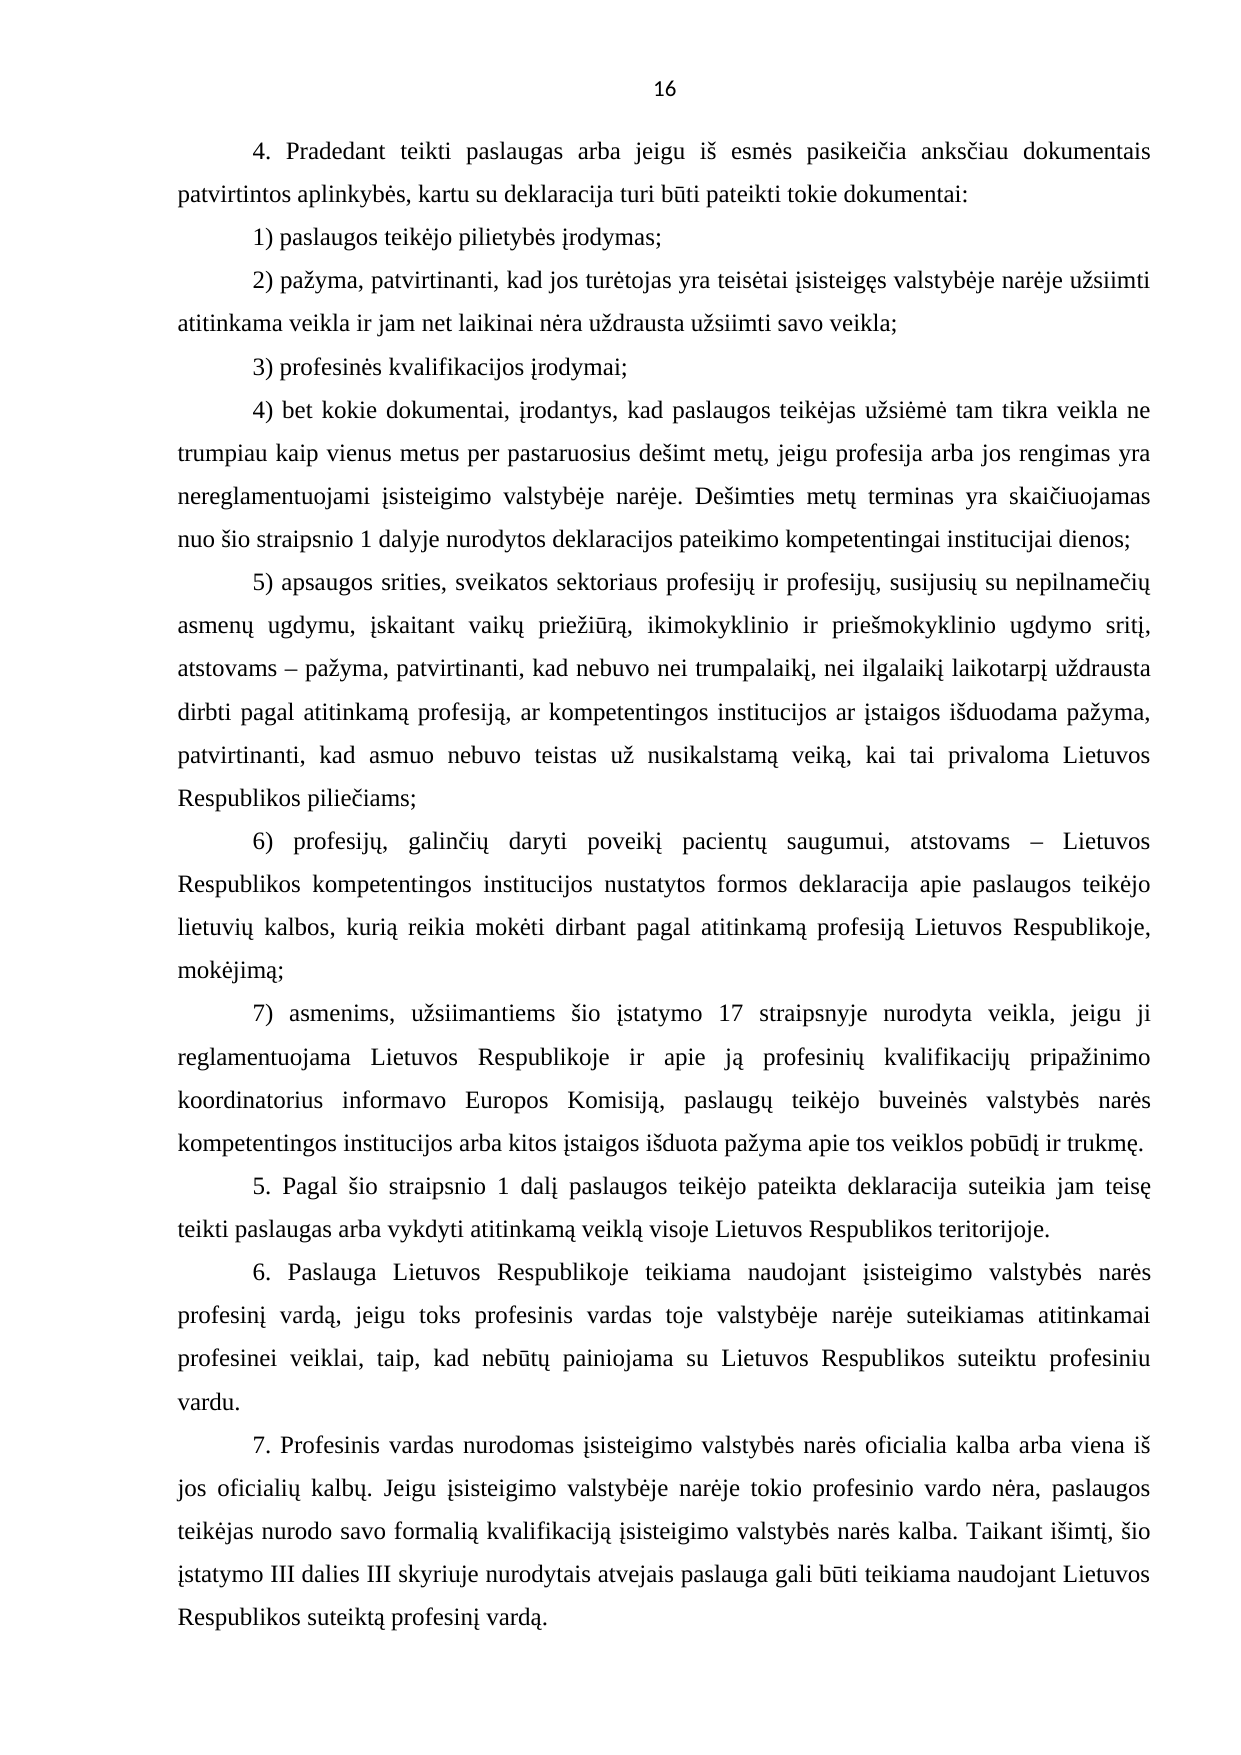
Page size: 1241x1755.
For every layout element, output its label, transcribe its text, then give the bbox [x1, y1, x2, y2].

text 2) pažyma, patvirtinanti, kad jos turėtojas yra teisėtai įsisteigęs valstybėje narėje užsiimti atitinkama veikla ir jam net laikinai nėra uždrausta užsiimti savo veikla; [177, 265, 1152, 337]
text 6) profesijų, galinčių daryti poveikį pacientų saugumui, atstovams – Lietuvos Respublikos kompetentingos institucijos nustatytos formos deklaracija apie paslaugos teikėjo lietuvių kalbos, kurią reikia mokėti dirbant pagal atitinkamą profesiją Lietuvos Respublikoje, mokėjimą; [177, 826, 1152, 984]
text 5) apsaugos srities, sveikatos sektoriaus profesijų ir profesijų, susijusių su nepilnamečių asmenų ugdymu, įskaitant vaikų priežiūrą, ikimokyklinio ir priešmokyklinio ugdymo sritį, atstovams – pažyma, patvirtinanti, kad nebuvo nei trumpalaikį, nei ilgalaikį laikotarpį uždrausta dirbti pagal atitinkamą profesiją, ar kompetentingos institucijos ar įstaigos išduodama pažyma, patvirtinanti, kad asmuo nebuvo teistas už nusikalstamą veiką, kai tai privaloma Lietuvos Respublikos piliečiams; [177, 567, 1152, 812]
text 6. Paslauga Lietuvos Respublikoje teikiama naudojant įsisteigimo valstybės narės profesinį vardą, jeigu toks profesinis vardas toje valstybėje narėje suteikiamas atitinkamai profesinei veiklai, taip, kad nebūtų painiojama su Lietuvos Respublikos suteiktu profesiniu vardu. [177, 1257, 1152, 1415]
text 5. Pagal šio straipsnio 1 dalį paslaugos teikėjo pateikta deklaracija suteikia jam teisę teikti paslaugas arba vykdyti atitinkamą veiklą visoje Lietuvos Respublikos teritorijoje. [177, 1171, 1152, 1243]
text 7) asmenims, užsiimantiems šio įstatymo 17 straipsnyje nurodyta veikla, jeigu ji reglamentuojama Lietuvos Respublikoje ir apie ją profesinių kvalifikacijų pripažinimo koordinatorius informavo Europos Komisiją, paslaugų teikėjo buveinės valstybės narės kompetentingos institucijos arba kitos įstaigos išduota pažyma apie tos veiklos pobūdį ir trukmę. [177, 998, 1152, 1157]
text 4) bet kokie dokumentai, įrodantys, kad paslaugos teikėjas užsiėmė tam tikra veikla ne trumpiau kaip vienus metus per pastaruosius dešimt metų, jeigu profesija arba jos rengimas yra nereglamentuojami įsisteigimo valstybėje narėje. Dešimties metų terminas yra skaičiuojamas nuo šio straipsnio 1 dalyje nurodytos deklaracijos pateikimo kompetentingai institucijai dienos; [177, 395, 1152, 553]
text 3) profesinės kvalifikacijos įrodymai; [177, 352, 1152, 380]
text 1) paslaugos teikėjo pilietybės įrodymas; [177, 222, 1152, 251]
text 4. Pradedant teikti paslaugas arba jeigu iš esmės pasikeičia anksčiau dokumentais patvirtintos aplinkybės, kartu su deklaracija turi būti pateikti tokie dokumentai: [177, 136, 1152, 208]
text 7. Profesinis vardas nurodomas įsisteigimo valstybės narės oficialia kalba arba viena iš jos oficialių kalbų. Jeigu įsisteigimo valstybėje narėje tokio profesinio vardo nėra, paslaugos teikėjas nurodo savo formalią kvalifikaciją įsisteigimo valstybės narės kalba. Taikant išimtį, šio įstatymo III dalies III skyriuje nurodytais atvejais paslauga gali būti teikiama naudojant Lietuvos Respublikos suteiktą profesinį vardą. [177, 1430, 1152, 1631]
